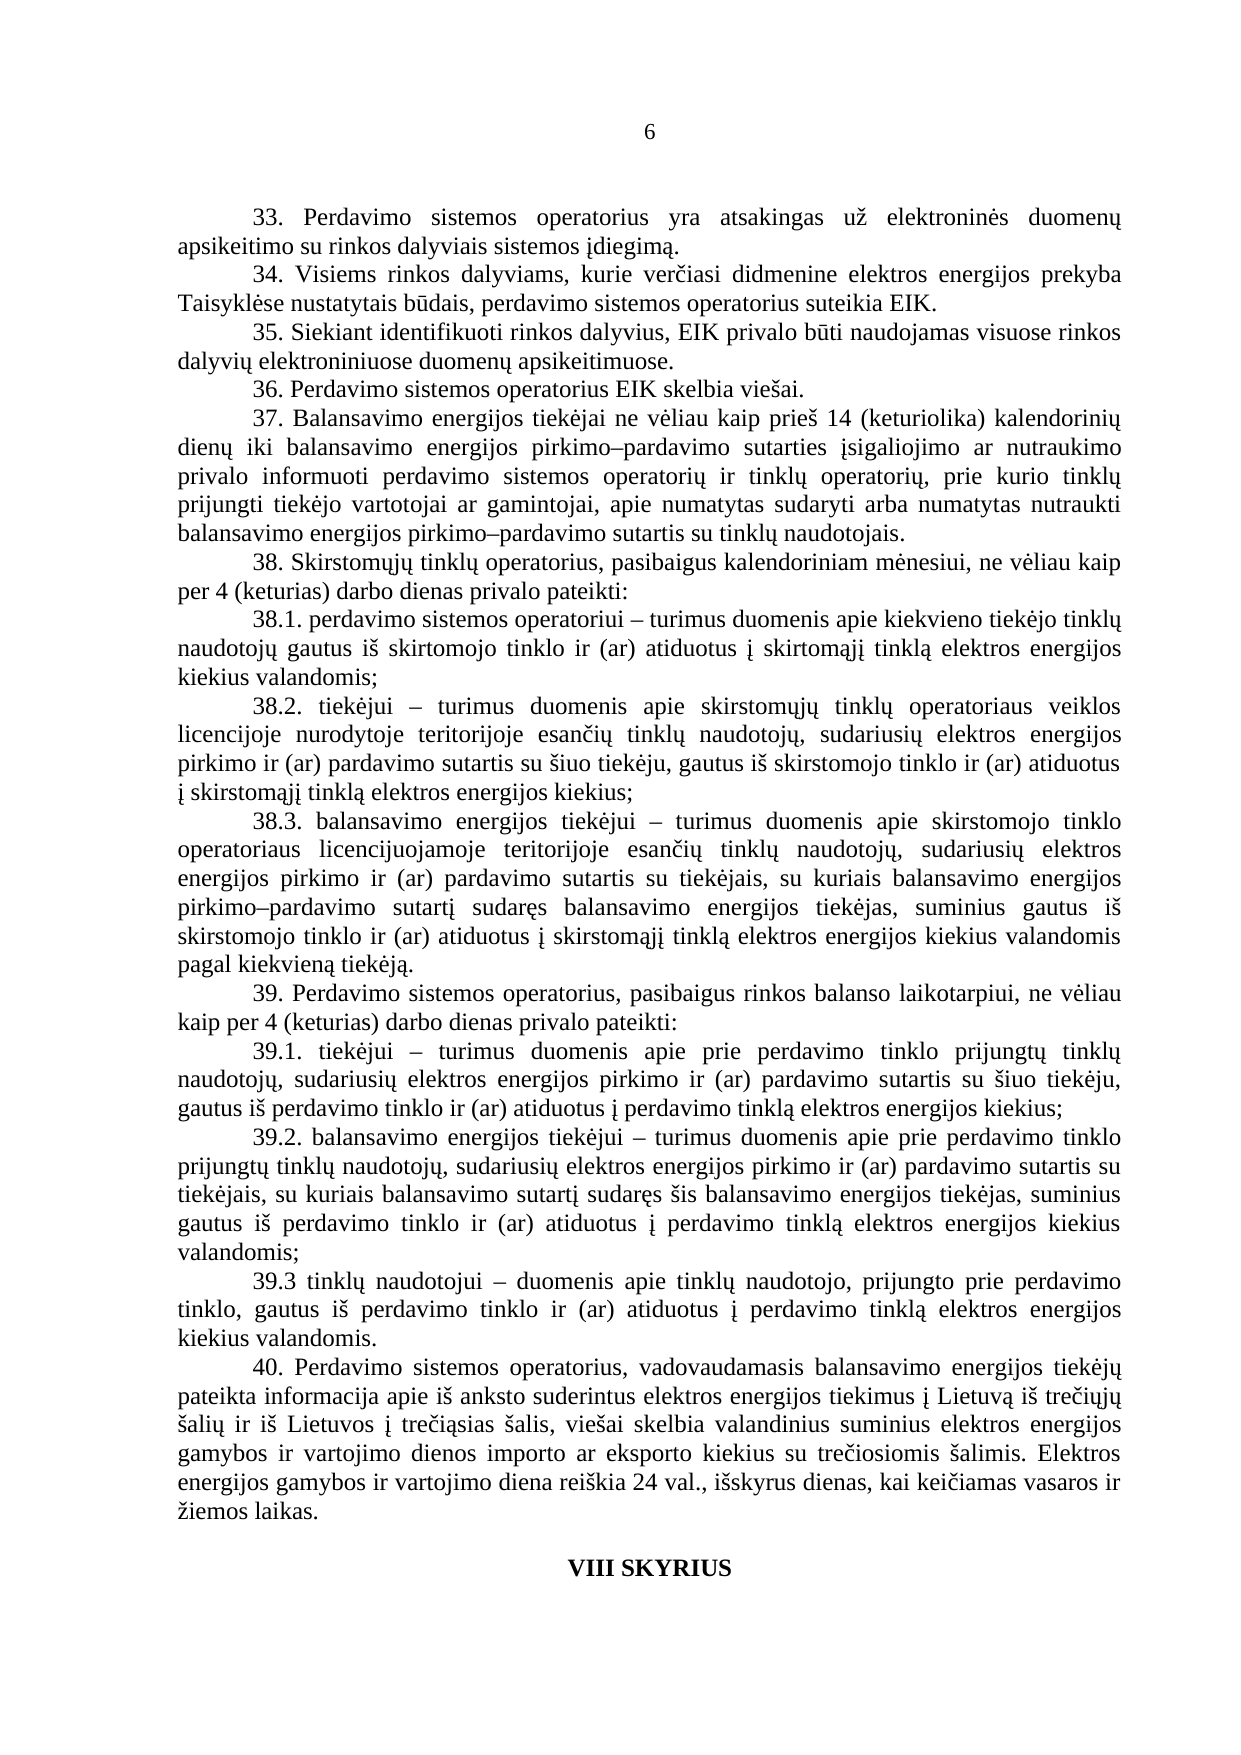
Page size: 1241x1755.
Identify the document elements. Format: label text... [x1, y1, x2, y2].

text 39.2. balansavimo energijos tiekėjui – turimus duomenis apie prie perdavimo tinklo prijungtų tinklų naudotojų, sudariusių elektros energijos pirkimo ir (ar) pardavimo sutartis su tiekėjais, su kuriais balansavimo sutartį sudaręs šis balansavimo energijos tiekėjas, suminius gautus iš perdavimo tinklo ir (ar) atiduotus į perdavimo tinklą elektros energijos kiekius valandomis; [177, 1122, 1122, 1266]
text 39.3 tinklų naudotojui – duomenis apie tinklų naudotojo, prijungto prie perdavimo tinklo, gautus iš perdavimo tinklo ir (ar) atiduotus į perdavimo tinklą elektros energijos kiekius valandomis. [177, 1266, 1122, 1352]
text 37. Balansavimo energijos tiekėjai ne vėliau kaip prieš 14 (keturiolika) kalendorinių dienų iki balansavimo energijos pirkimo–pardavimo sutarties įsigaliojimo ar nutraukimo privalo informuoti perdavimo sistemos operatorių ir tinklų operatorių, prie kurio tinklų prijungti tiekėjo vartotojai ar gamintojai, apie numatytas sudaryti arba numatytas nutraukti balansavimo energijos pirkimo–pardavimo sutartis su tinklų naudotojais. [177, 403, 1122, 547]
text 35. Siekiant identifikuoti rinkos dalyvius, EIK privalo būti naudojamas visuose rinkos dalyvių elektroniniuose duomenų apsikeitimuose. [177, 317, 1122, 374]
text 40. Perdavimo sistemos operatorius, vadovaudamasis balansavimo energijos tiekėjų pateikta informacija apie iš anksto suderintus elektros energijos tiekimus į Lietuvą iš trečiųjų šalių ir iš Lietuvos į trečiąsias šalis, viešai skelbia valandinius suminius elektros energijos gamybos ir vartojimo dienos importo ar eksporto kiekius su trečiosiomis šalimis. Elektros energijos gamybos ir vartojimo diena reiškia 24 val., išskyrus dienas, kai keičiamas vasaros ir žiemos laikas. [177, 1352, 1122, 1524]
text 38. Skirstomųjų tinklų operatorius, pasibaigus kalendoriniam mėnesiui, ne vėliau kaip per 4 (keturias) darbo dienas privalo pateikti: [177, 547, 1122, 604]
text 39.1. tiekėjui – turimus duomenis apie prie perdavimo tinklo prijungtų tinklų naudotojų, sudariusių elektros energijos pirkimo ir (ar) pardavimo sutartis su šiuo tiekėju, gautus iš perdavimo tinklo ir (ar) atiduotus į perdavimo tinklą elektros energijos kiekius; [177, 1036, 1122, 1122]
text 36. Perdavimo sistemos operatorius EIK skelbia viešai. [177, 374, 1122, 403]
text 38.2. tiekėjui – turimus duomenis apie skirstomųjų tinklų operatoriaus veiklos licencijoje nurodytoje teritorijoje esančių tinklų naudotojų, sudariusių elektros energijos pirkimo ir (ar) pardavimo sutartis su šiuo tiekėju, gautus iš skirstomojo tinklo ir (ar) atiduotus į skirstomąjį tinklą elektros energijos kiekius; [177, 691, 1122, 806]
text 39. Perdavimo sistemos operatorius, pasibaigus rinkos balanso laikotarpiui, ne vėliau kaip per 4 (keturias) darbo dienas privalo pateikti: [177, 978, 1122, 1036]
text 38.3. balansavimo energijos tiekėjui – turimus duomenis apie skirstomojo tinklo operatoriaus licencijuojamoje teritorijoje esančių tinklų naudotojų, sudariusių elektros energijos pirkimo ir (ar) pardavimo sutartis su tiekėjais, su kuriais balansavimo energijos pirkimo–pardavimo sutartį sudaręs balansavimo energijos tiekėjas, suminius gautus iš skirstomojo tinklo ir (ar) atiduotus į skirstomąjį tinklą elektros energijos kiekius valandomis pagal kiekvieną tiekėją. [177, 806, 1122, 978]
text VIII SKYRIUS [177, 1553, 1122, 1582]
text 34. Visiems rinkos dalyviams, kurie verčiasi didmenine elektros energijos prekyba Taisyklėse nustatytais būdais, perdavimo sistemos operatorius suteikia EIK. [177, 259, 1122, 317]
text 33. Perdavimo sistemos operatorius yra atsakingas už elektroninės duomenų apsikeitimo su rinkos dalyviais sistemos įdiegimą. [177, 202, 1122, 259]
text 38.1. perdavimo sistemos operatoriui – turimus duomenis apie kiekvieno tiekėjo tinklų naudotojų gautus iš skirtomojo tinklo ir (ar) atiduotus į skirtomąjį tinklą elektros energijos kiekius valandomis; [177, 604, 1122, 691]
